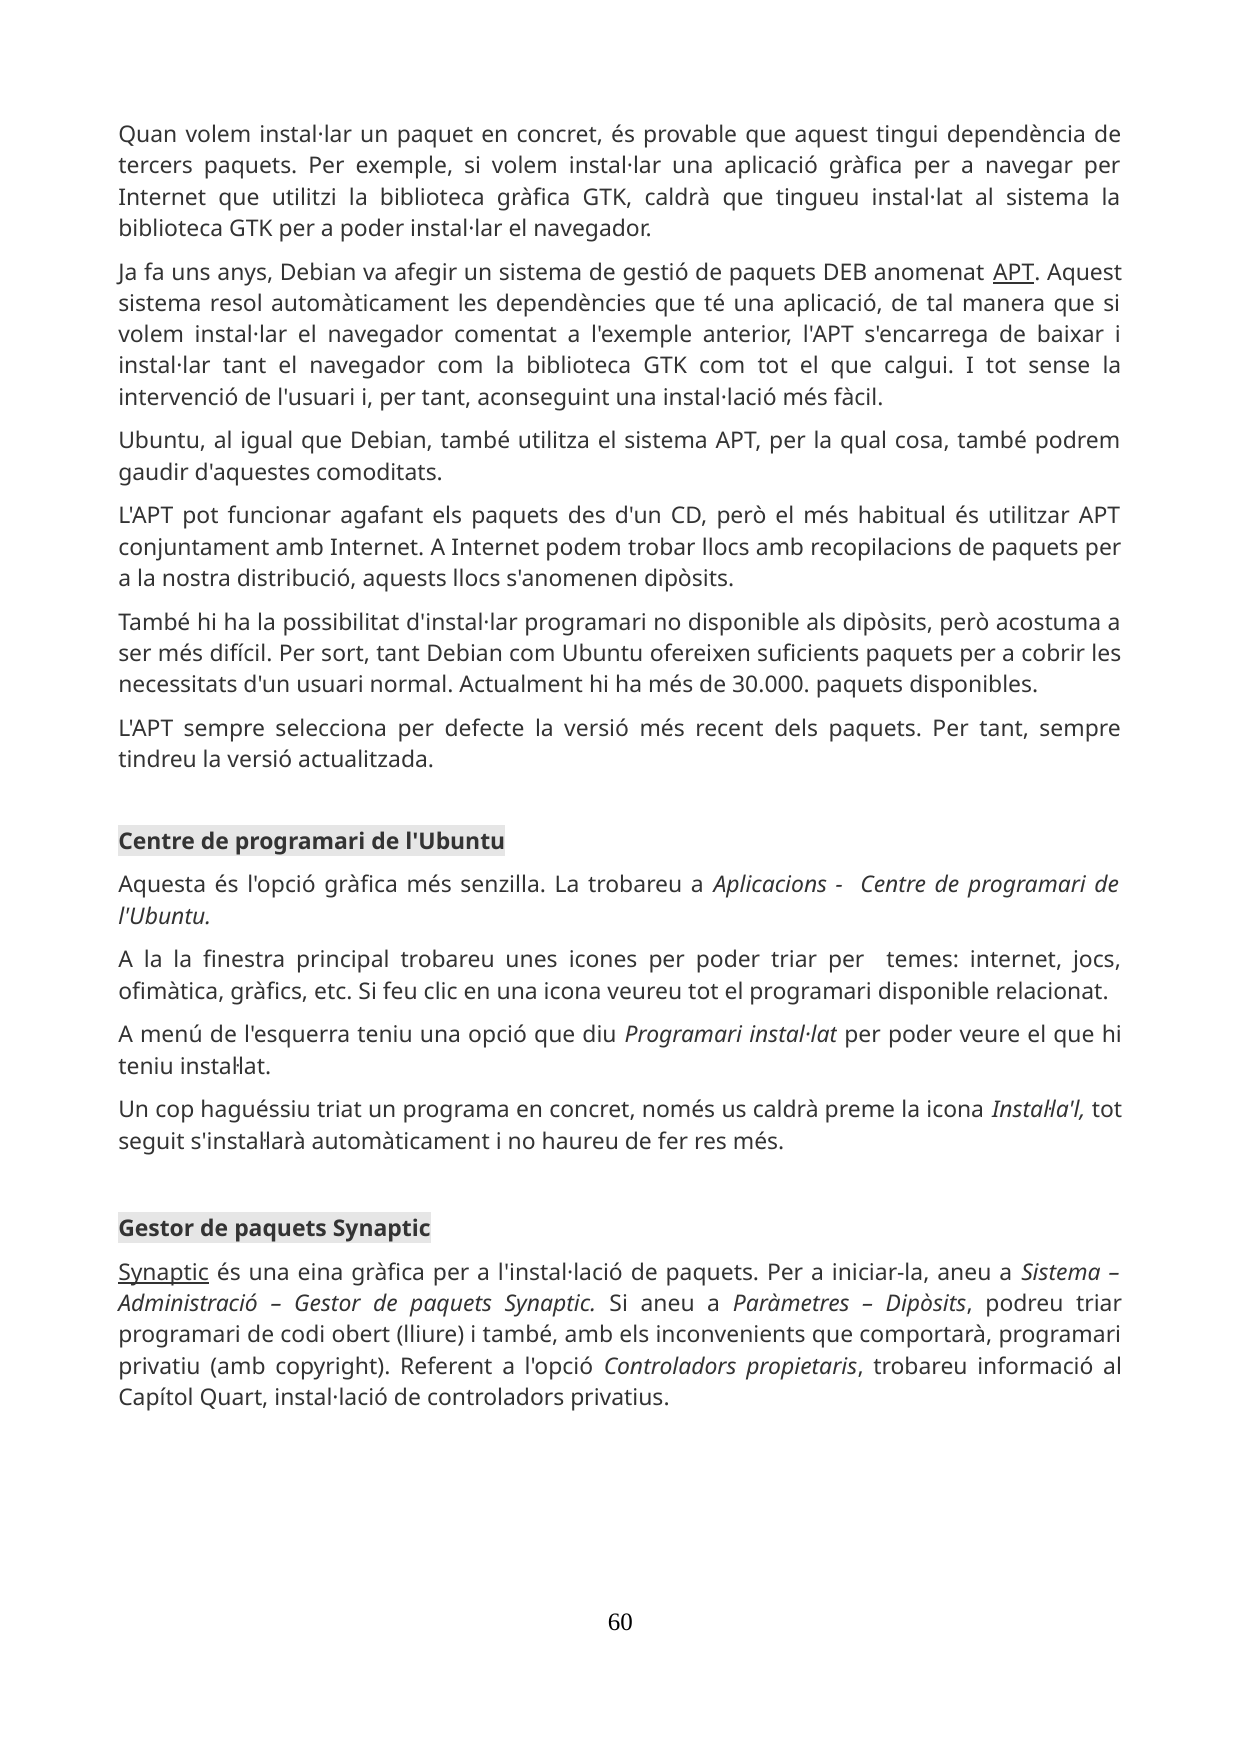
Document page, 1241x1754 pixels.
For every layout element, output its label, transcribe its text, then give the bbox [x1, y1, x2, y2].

text L'APT pot funcionar agafant els paquets des d'un CD, però el més habitual és utilitzar APT conjuntament amb Internet. A Internet podem trobar llocs amb recopilacions de paquets per a la nostra distribució, aquests llocs s'anomenen dipòsits. [118, 499, 1122, 593]
text Synaptic és una eina gràfica per a l'instal·lació de paquets. Per a iniciar-la, aneu a Sistema – Administració – Gestor de paquets Synaptic. Si aneu a Paràmetres – Dipòsits, podreu triar programari de codi obert (lliure) i també, amb els inconvenients que comportarà, programari privatiu (amb copyright). Referent a l'opció Controladors propietaris, trobareu informació al Capítol Quart, instal·lació de controladors privatius. [118, 1256, 1122, 1412]
text Gestor de paquets Synaptic [118, 1212, 1122, 1243]
text Ja fa uns anys, Debian va afegir un sistema de gestió de paquets DEB anomenat APT. Aquest sistema resol automàticament les dependències que té una aplicació, de tal manera que si volem instal·lar el navegador comentat a l'exemple anterior, l'APT s'encarrega de baixar i instal·lar tant el navegador com la biblioteca GTK com tot el que calgui. I tot sense la intervenció de l'usuari i, per tant, aconseguint una instal·lació més fàcil. [118, 256, 1122, 412]
text Ubuntu, al igual que Debian, també utilitza el sistema APT, per la qual cosa, també podrem gaudir d'aquestes comoditats. [118, 424, 1122, 487]
text L'APT sempre selecciona per defecte la versió més recent dels paquets. Per tant, sempre tindreu la versió actualitzada. [118, 712, 1122, 774]
text A menú de l'esquerra teniu una opció que diu Programari instal·lat per poder veure el que hi teniu instaŀlat. [118, 1018, 1122, 1081]
text Un cop haguéssiu triat un programa en concret, només us caldrà preme la icona Instaŀla'l, tot seguit s'instaŀlarà automàticament i no haureu de fer res més. [118, 1093, 1122, 1156]
text Quan volem instal·lar un paquet en concret, és provable que aquest tingui dependència de tercers paquets. Per exemple, si volem instal·lar una aplicació gràfica per a navegar per Internet que utilitzi la biblioteca gràfica GTK, caldrà que tingueu instal·lat al sistema la biblioteca GTK per a poder instal·lar el navegador. [118, 118, 1122, 243]
text A la la finestra principal trobareu unes icones per poder triar per temes: internet, jocs, ofimàtica, gràfics, etc. Si feu clic en una icona veureu tot el programari disponible relacionat. [118, 943, 1122, 1006]
text Aquesta és l'opció gràfica més senzilla. La trobareu a Aplicacions - Centre de programari de l'Ubuntu. [118, 868, 1122, 931]
text Centre de programari de l'Ubuntu [118, 824, 1122, 856]
text També hi ha la possibilitat d'instal·lar programari no disponible als dipòsits, però acostuma a ser més difícil. Per sort, tant Debian com Ubuntu ofereixen suficients paquets per a cobrir les necessitats d'un usuari normal. Actualment hi ha més de 30.000. paquets disponibles. [118, 606, 1122, 699]
